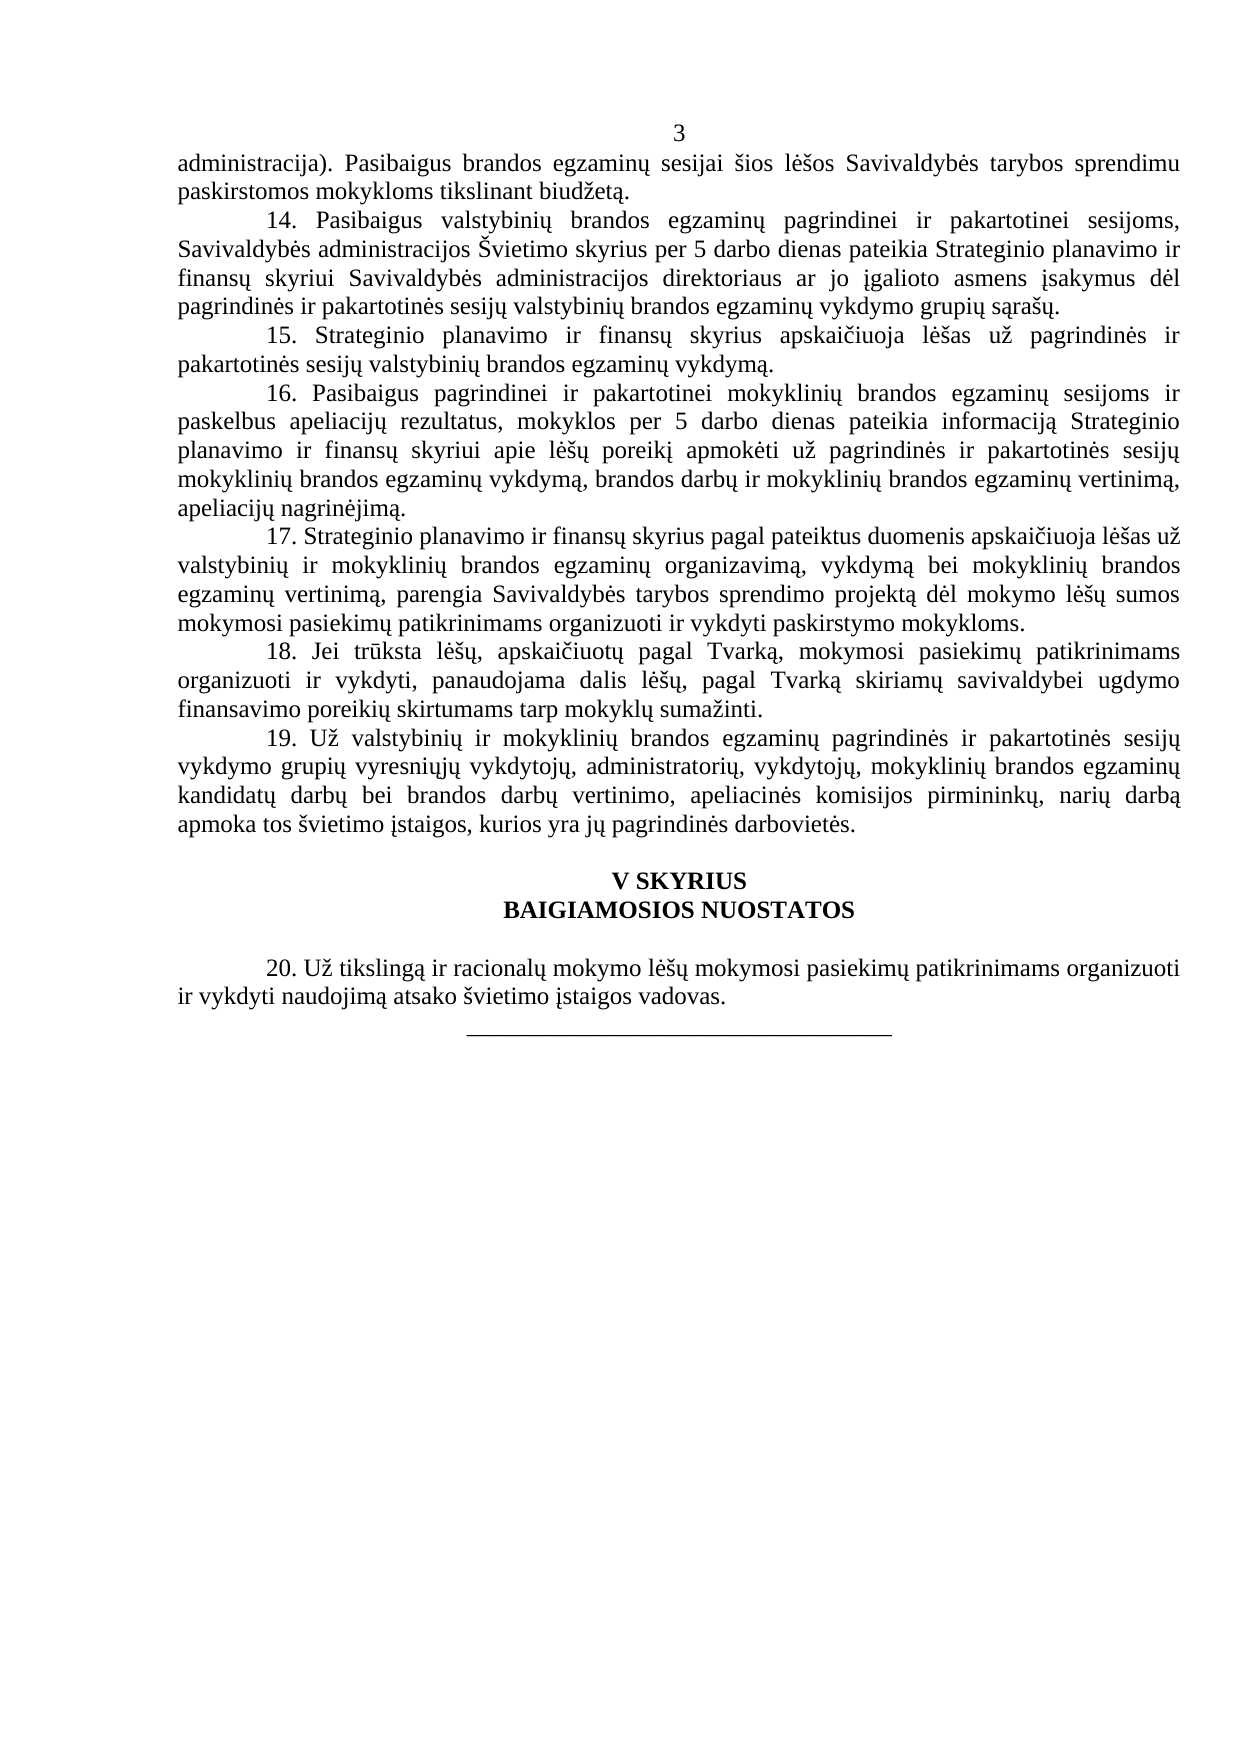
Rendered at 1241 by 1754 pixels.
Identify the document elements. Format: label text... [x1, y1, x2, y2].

text 19. Už valstybinių ir mokyklinių brandos egzaminų pagrindinės ir pakartotinės sesijų vykdymo grupių vyresniųjų vykdytojų, administratorių, vykdytojų, mokyklinių brandos egzaminų kandidatų darbų bei brandos darbų vertinimo, apeliacinės komisijos pirmininkų, narių darbą apmoka tos švietimo įstaigos, kurios yra jų pagrindinės darbovietės. [177, 723, 1181, 838]
text 18. Jei trūksta lėšų, apskaičiuotų pagal Tvarką, mokymosi pasiekimų patikrinimams organizuoti ir vykdyti, panaudojama dalis lėšų, pagal Tvarką skiriamų savivaldybei ugdymo finansavimo poreikių skirtumams tarp mokyklų sumažinti. [177, 636, 1181, 723]
text administracija). Pasibaigus brandos egzaminų sesijai šios lėšos Savivaldybės tarybos sprendimu paskirstomos mokykloms tikslinant biudžetą. [177, 148, 1181, 205]
text 15. Strateginio planavimo ir finansų skyrius apskaičiuoja lėšas už pagrindinės ir pakartotinės sesijų valstybinių brandos egzaminų vykdymą. [177, 320, 1181, 378]
text BAIGIAMOSIOS NUOSTATOS [177, 895, 1181, 924]
text __________________________________ [177, 1010, 1181, 1039]
text V SKYRIUS [177, 866, 1181, 895]
text 17. Strateginio planavimo ir finansų skyrius pagal pateiktus duomenis apskaičiuoja lėšas už valstybinių ir mokyklinių brandos egzaminų organizavimą, vykdymą bei mokyklinių brandos egzaminų vertinimą, parengia Savivaldybės tarybos sprendimo projektą dėl mokymo lėšų sumos mokymosi pasiekimų patikrinimams organizuoti ir vykdyti paskirstymo mokykloms. [177, 521, 1181, 636]
text 20. Už tikslingą ir racionalų mokymo lėšų mokymosi pasiekimų patikrinimams organizuoti ir vykdyti naudojimą atsako švietimo įstaigos vadovas. [177, 953, 1181, 1010]
text 14. Pasibaigus valstybinių brandos egzaminų pagrindinei ir pakartotinei sesijoms, Savivaldybės administracijos Švietimo skyrius per 5 darbo dienas pateikia Strateginio planavimo ir finansų skyriui Savivaldybės administracijos direktoriaus ar jo įgalioto asmens įsakymus dėl pagrindinės ir pakartotinės sesijų valstybinių brandos egzaminų vykdymo grupių sąrašų. [177, 205, 1181, 320]
text 16. Pasibaigus pagrindinei ir pakartotinei mokyklinių brandos egzaminų sesijoms ir paskelbus apeliacijų rezultatus, mokyklos per 5 darbo dienas pateikia informaciją Strateginio planavimo ir finansų skyriui apie lėšų poreikį apmokėti už pagrindinės ir pakartotinės sesijų mokyklinių brandos egzaminų vykdymą, brandos darbų ir mokyklinių brandos egzaminų vertinimą, apeliacijų nagrinėjimą. [177, 378, 1181, 521]
